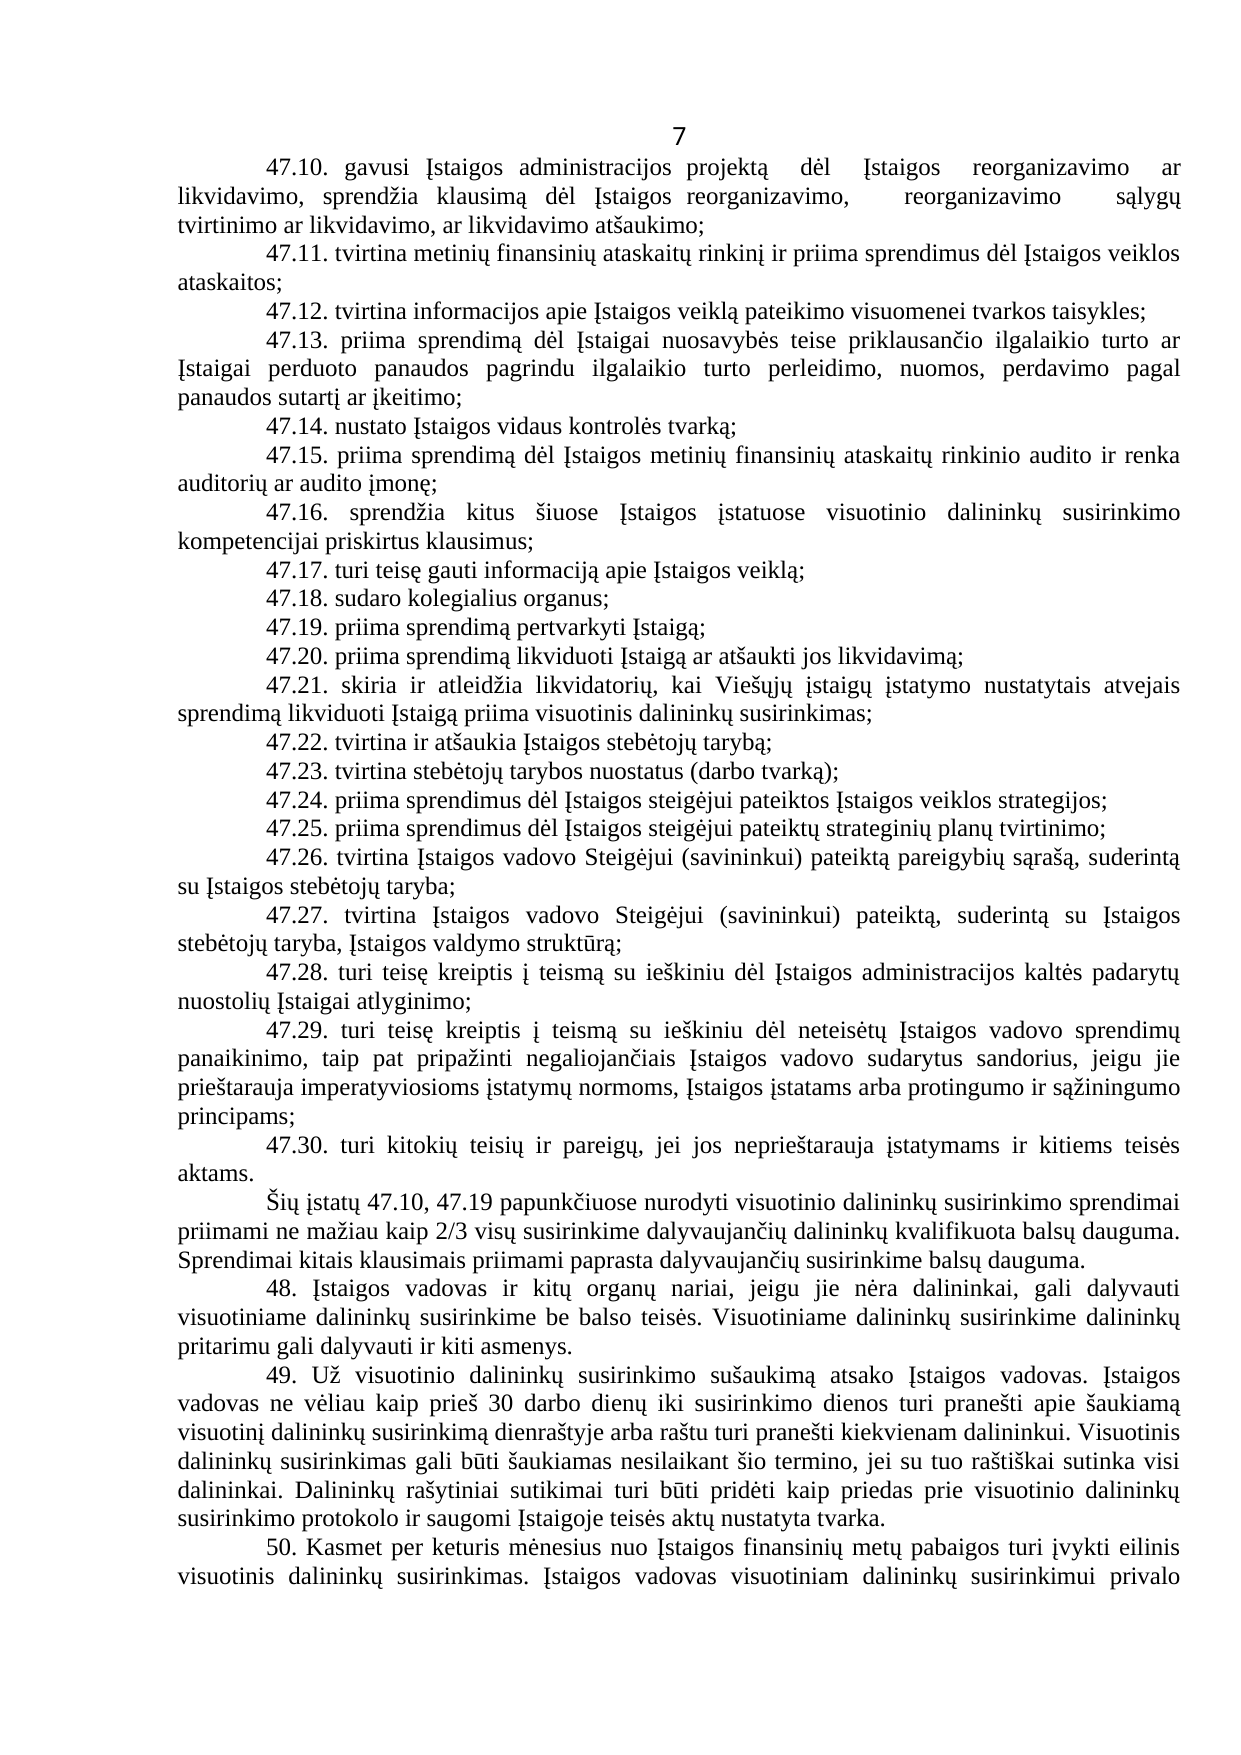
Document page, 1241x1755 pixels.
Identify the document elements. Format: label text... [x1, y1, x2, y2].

text 47.24. priima sprendimus dėl Įstaigos steigėjui pateiktos Įstaigos veiklos strategijos; [177, 785, 1181, 813]
text 47.12. tvirtina informacijos apie Įstaigos veiklą pateikimo visuomenei tvarkos taisykles; [177, 296, 1181, 325]
text 49. Už visuotinio dalininkų susirinkimo sušaukimą atsako Įstaigos vadovas. Įstaigos vadovas ne vėliau kaip prieš 30 darbo dienų iki susirinkimo dienos turi pranešti apie šaukiamą visuotinį dalininkų susirinkimą dienraštyje arba raštu turi pranešti kiekvienam dalininkui. Visuotinis dalininkų susirinkimas gali būti šaukiamas nesilaikant šio termino, jei su tuo raštiškai sutinka visi dalininkai. Dalininkų rašytiniai sutikimai turi būti pridėti kaip priedas prie visuotinio dalininkų susirinkimo protokolo ir saugomi Įstaigoje teisės aktų nustatyta tvarka. [177, 1360, 1181, 1532]
text 47.17. turi teisę gauti informaciją apie Įstaigos veiklą; [177, 555, 1181, 583]
text 47.14. nustato Įstaigos vidaus kontrolės tvarką; [177, 411, 1181, 440]
text 47.16. sprendžia kitus šiuose Įstaigos įstatuose visuotinio dalininkų susirinkimo kompetencijai priskirtus klausimus; [177, 497, 1181, 555]
text 47.20. priima sprendimą likviduoti Įstaigą ar atšaukti jos likvidavimą; [177, 641, 1181, 670]
text 47.15. priima sprendimą dėl Įstaigos metinių finansinių ataskaitų rinkinio audito ir renka auditorių ar audito įmonę; [177, 440, 1181, 497]
text 47.11. tvirtina metinių finansinių ataskaitų rinkinį ir priima sprendimus dėl Įstaigos veiklos ataskaitos; [177, 238, 1181, 296]
text 47.10. gavusi Įstaigos administracijos projektą dėl Įstaigos reorganizavimo ar likvidavimo, sprendžia klausimą dėl Įstaigos reorganizavimo, reorganizavimo sąlygų tvirtinimo ar likvidavimo, ar likvidavimo atšaukimo; [177, 152, 1181, 238]
text 50. Kasmet per keturis mėnesius nuo Įstaigos finansinių metų pabaigos turi įvykti eilinis visuotinis dalininkų susirinkimas. Įstaigos vadovas visuotiniam dalininkų susirinkimui privalo [177, 1532, 1181, 1590]
text 47.19. priima sprendimą pertvarkyti Įstaigą; [177, 612, 1181, 641]
text 47.29. turi teisę kreiptis į teismą su ieškiniu dėl neteisėtų Įstaigos vadovo sprendimų panaikinimo, taip pat pripažinti negaliojančiais Įstaigos vadovo sudarytus sandorius, jeigu jie prieštarauja imperatyviosioms įstatymų normoms, Įstaigos įstatams arba protingumo ir sąžiningumo principams; [177, 1015, 1181, 1130]
text 47.23. tvirtina stebėtojų tarybos nuostatus (darbo tvarką); [177, 756, 1181, 785]
text 47.28. turi teisę kreiptis į teismą su ieškiniu dėl Įstaigos administracijos kaltės padarytų nuostolių Įstaigai atlyginimo; [177, 957, 1181, 1015]
text 47.26. tvirtina Įstaigos vadovo Steigėjui (savininkui) pateiktą pareigybių sąrašą, suderintą su Įstaigos stebėtojų taryba; [177, 842, 1181, 900]
text 47.27. tvirtina Įstaigos vadovo Steigėjui (savininkui) pateiktą, suderintą su Įstaigos stebėtojų taryba, Įstaigos valdymo struktūrą; [177, 900, 1181, 957]
text Šių įstatų 47.10, 47.19 papunkčiuose nurodyti visuotinio dalininkų susirinkimo sprendimai priimami ne mažiau kaip 2/3 visų susirinkime dalyvaujančių dalininkų kvalifikuota balsų dauguma. Sprendimai kitais klausimais priimami paprasta dalyvaujančių susirinkime balsų dauguma. [177, 1187, 1181, 1273]
text 47.18. sudaro kolegialius organus; [177, 583, 1181, 612]
text 47.22. tvirtina ir atšaukia Įstaigos stebėtojų tarybą; [177, 727, 1181, 756]
text 48. Įstaigos vadovas ir kitų organų nariai, jeigu jie nėra dalininkai, gali dalyvauti visuotiniame dalininkų susirinkime be balso teisės. Visuotiniame dalininkų susirinkime dalininkų pritarimu gali dalyvauti ir kiti asmenys. [177, 1273, 1181, 1360]
text 47.13. priima sprendimą dėl Įstaigai nuosavybės teise priklausančio ilgalaikio turto ar Įstaigai perduoto panaudos pagrindu ilgalaikio turto perleidimo, nuomos, perdavimo pagal panaudos sutartį ar įkeitimo; [177, 325, 1181, 411]
text 47.25. priima sprendimus dėl Įstaigos steigėjui pateiktų strateginių planų tvirtinimo; [177, 813, 1181, 842]
text 47.30. turi kitokių teisių ir pareigų, jei jos neprieštarauja įstatymams ir kitiems teisės aktams. [177, 1130, 1181, 1187]
text 47.21. skiria ir atleidžia likvidatorių, kai Viešųjų įstaigų įstatymo nustatytais atvejais sprendimą likviduoti Įstaigą priima visuotinis dalininkų susirinkimas; [177, 670, 1181, 727]
